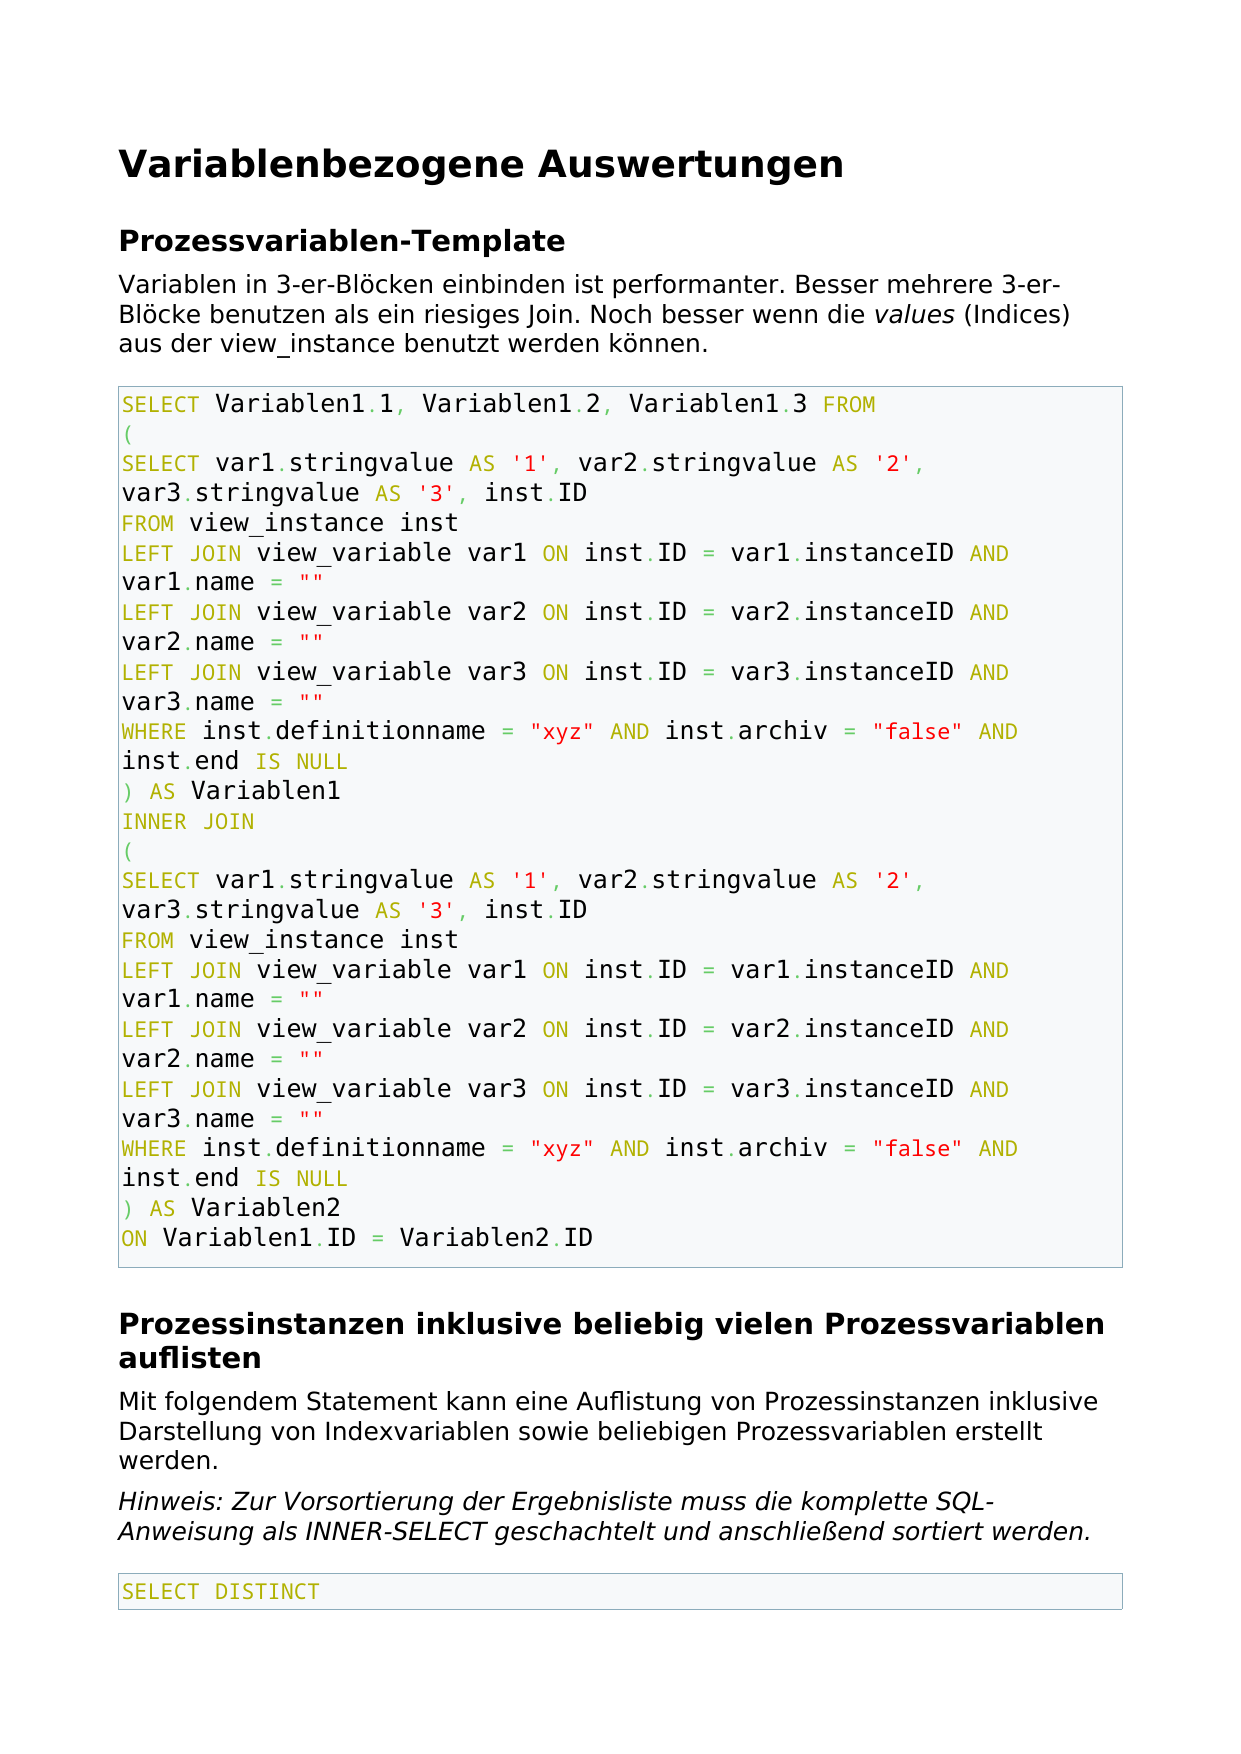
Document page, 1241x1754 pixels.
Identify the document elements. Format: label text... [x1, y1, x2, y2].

table_header SELECT DISTINCT [119, 1574, 1122, 1609]
text Mit folgendem Statement kann eine Auflistung von Prozessinstanzen inklusive Darstellung von Indexvariablen sowie beliebigen Prozessvariablen erstellt werden. [118, 1387, 1122, 1475]
text Variablen in 3-er-Blöcken einbinden ist performanter. Besser mehrere 3-er-Blöcke benutzen als ein riesiges Join. Noch besser wenn die values (Indices) aus der view_instance benutzt werden können. [118, 271, 1122, 358]
subtitle Prozessvariablen-Template [118, 224, 1122, 258]
table_header SELECT Variablen1.1, Variablen1.2, Variablen1.3 FROM ( SELECT var1.stringvalue AS '1', var2.stringvalue AS '2', var3.stringvalue AS '3', inst.ID FROM view_instance inst LEFT JOIN view_variable var1 ON inst.ID = var1.instanceID AND var1.name = "" LEFT JOIN view_variable var2 ON inst.ID = var2.instanceID AND var2.name = "" LEFT JOIN view_variable var3 ON inst.ID = var3.instanceID AND var3.name = "" WHERE inst.definitionname = "xyz" AND inst.archiv = "false" AND inst.end IS NULL ) AS Variablen1 INNER JOIN ( SELECT var1.stringvalue AS '1', var2.stringvalue AS '2', var3.stringvalue AS '3', inst.ID FROM view_instance inst LEFT JOIN view_variable var1 ON inst.ID = var1.instanceID AND var1.name = "" LEFT JOIN view_variable var2 ON inst.ID = var2.instanceID AND var2.name = "" LEFT JOIN view_variable var3 ON inst.ID = var3.instanceID AND var3.name = "" WHERE inst.definitionname = "xyz" AND inst.archiv = "false" AND inst.end IS NULL ) AS Variablen2 ON Variablen1.ID = Variablen2.ID [119, 387, 1122, 1267]
subtitle Prozessinstanzen inklusive beliebig vielen Prozessvariablen auflisten [118, 1307, 1122, 1375]
subtitle Variablenbezogene Auswertungen [118, 143, 1122, 187]
text Hinweis: Zur Vorsortierung der Ergebnisliste muss die komplette SQL-Anweisung als INNER-SELECT geschachtelt und anschließend sortiert werden. [118, 1487, 1122, 1546]
